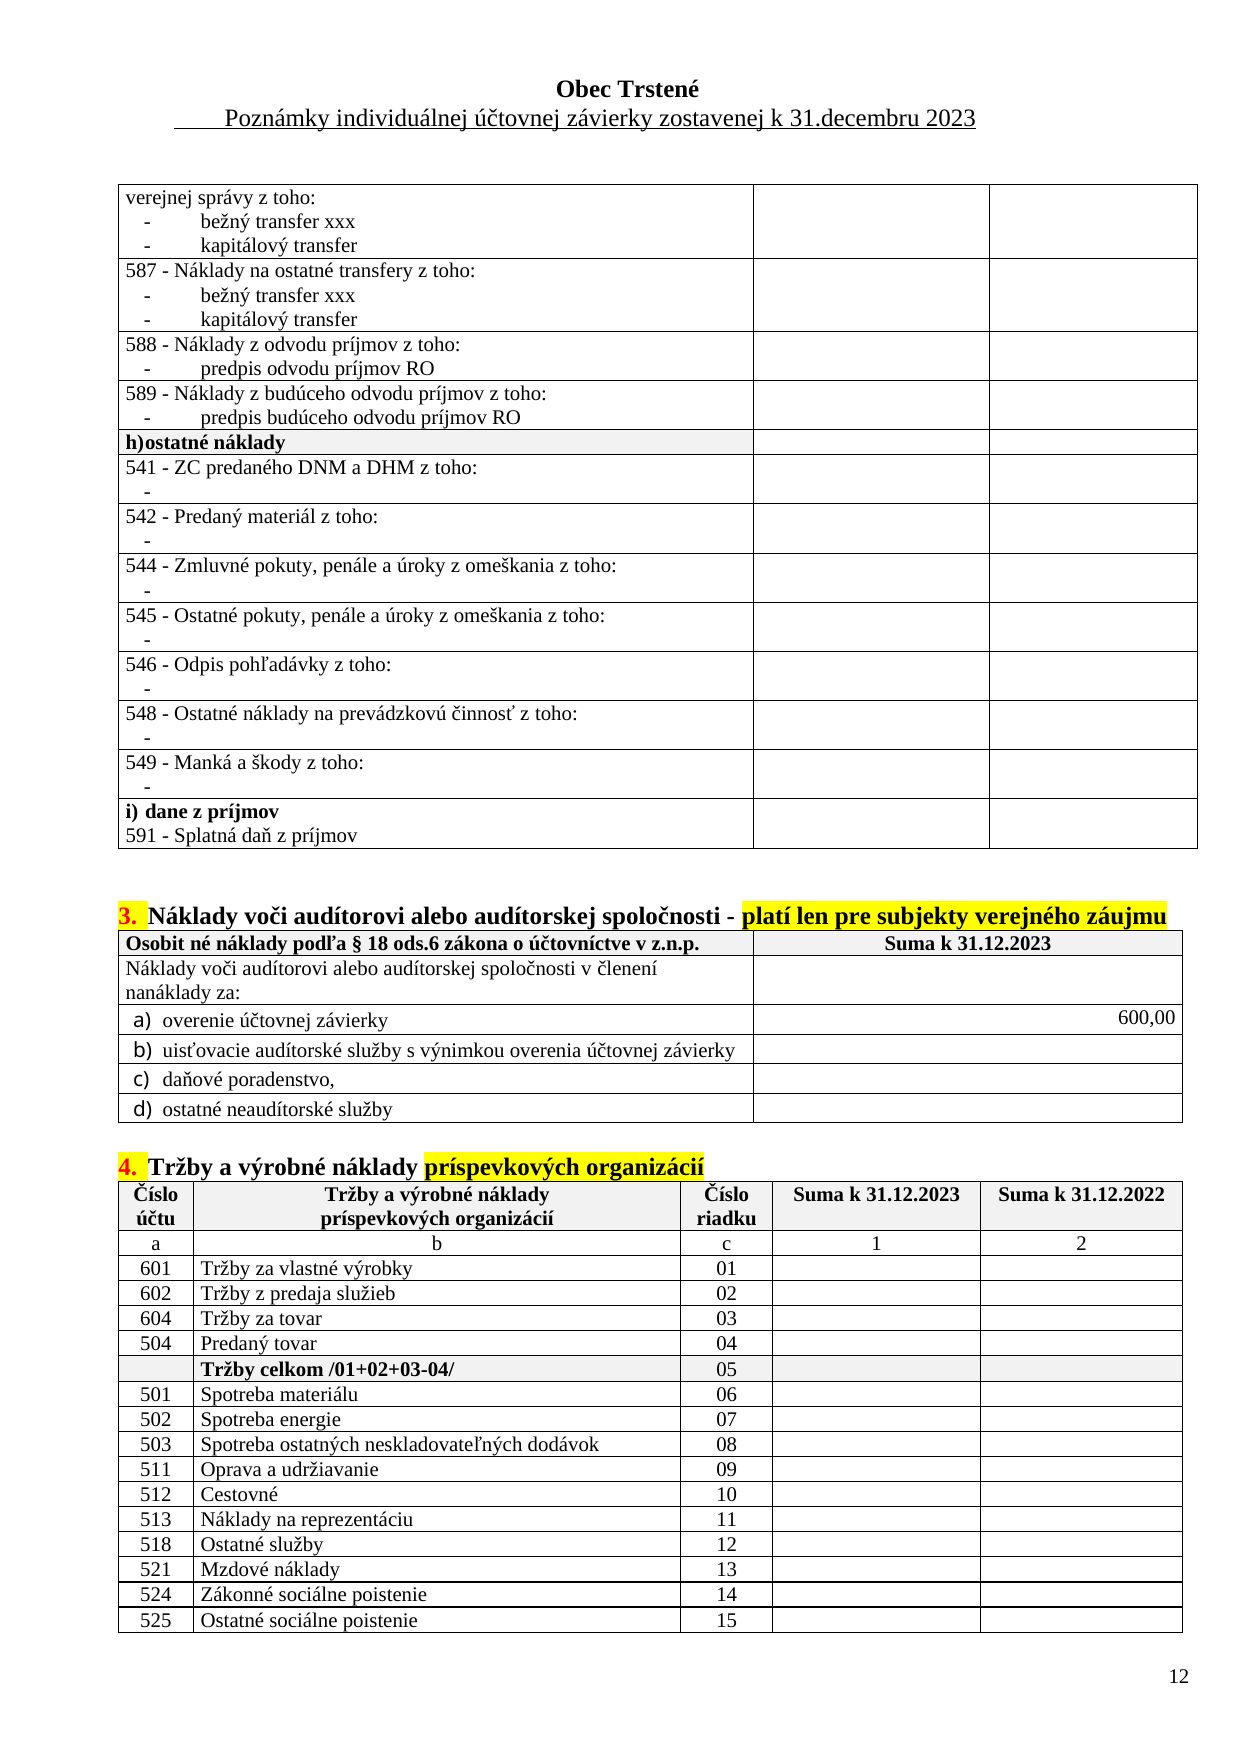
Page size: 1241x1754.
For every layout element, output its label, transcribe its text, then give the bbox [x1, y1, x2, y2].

table_cell Náklady na reprezentáciu [194, 1507, 680, 1531]
table_cell overenie účtovnej závierky [119, 1005, 753, 1034]
table_cell [773, 1356, 980, 1381]
table_header Suma k 31.12.2022 [981, 1182, 1182, 1230]
table_cell 524 [119, 1583, 193, 1606]
table_cell verejnej správy z toho: bežný transfer xxx kapitálový transfer [119, 185, 753, 257]
table_cell Spotreba ostatných neskladovateľných dodávok [194, 1432, 680, 1456]
table_header Osobit né náklady podľa § 18 ods.6 zákona o účtovníctve v z.n.p. [119, 931, 753, 955]
table_cell [754, 332, 989, 380]
table_cell Oprava a udržiavanie [194, 1457, 680, 1481]
table_cell 503 [119, 1432, 193, 1456]
table_cell 525 [119, 1608, 193, 1632]
table_cell 544 - Zmluvné pokuty, penále a úroky z omeškania z toho: [119, 554, 753, 602]
table_cell [990, 652, 1197, 700]
table_cell 589 - Náklady z budúceho odvodu príjmov z toho: predpis budúceho odvodu príjmov RO [119, 381, 753, 429]
table_cell [990, 259, 1197, 331]
table_cell [981, 1608, 1182, 1632]
table_cell daňové poradenstvo, [119, 1064, 753, 1093]
table_cell [773, 1407, 980, 1431]
table_cell ostatné náklady [119, 430, 753, 454]
table_cell 10 [681, 1482, 772, 1506]
table_cell Náklady voči audítorovi alebo audítorskej spoločnosti v členení nanáklady za: [119, 956, 753, 1004]
table_cell [754, 799, 989, 847]
table_cell 502 [119, 1407, 193, 1431]
table_cell [773, 1457, 980, 1481]
table_cell 521 [119, 1557, 193, 1581]
table_cell Tržby za vlastné výrobky [194, 1256, 680, 1280]
table_cell [754, 430, 989, 454]
table_cell Tržby celkom /01+02+03-04/ [194, 1356, 680, 1381]
table_cell uisťovacie audítorské služby s výnimkou overenia účtovnej závierky [119, 1035, 753, 1063]
table_cell [990, 603, 1197, 651]
table_cell [754, 504, 989, 552]
table_cell [981, 1306, 1182, 1330]
table_cell 07 [681, 1407, 772, 1431]
table_cell [773, 1281, 980, 1305]
table_cell [754, 701, 989, 749]
table_cell [990, 185, 1197, 257]
table_cell [990, 750, 1197, 798]
table_cell [754, 1035, 1182, 1063]
table_cell Spotreba materiálu [194, 1382, 680, 1406]
table_cell 541 - ZC predaného DNM a DHM z toho: [119, 455, 753, 503]
table_cell [754, 603, 989, 651]
table_cell [981, 1532, 1182, 1556]
table_cell [754, 750, 989, 798]
table_cell Tržby za tovar [194, 1306, 680, 1330]
table_cell [990, 799, 1197, 847]
table_cell 06 [681, 1382, 772, 1406]
table_cell 1 [773, 1231, 980, 1255]
table_cell Tržby z predaja služieb [194, 1281, 680, 1305]
table_cell 11 [681, 1507, 772, 1531]
table_cell [773, 1432, 980, 1456]
table_cell [981, 1356, 1182, 1381]
table_cell [773, 1608, 980, 1632]
table_cell 01 [681, 1256, 772, 1280]
table_cell 08 [681, 1432, 772, 1456]
table_cell 04 [681, 1331, 772, 1355]
table_cell 13 [681, 1557, 772, 1581]
table_cell [981, 1583, 1182, 1606]
table_cell 587 - Náklady na ostatné transfery z toho: bežný transfer xxx kapitálový transfer [119, 259, 753, 331]
table_cell 511 [119, 1457, 193, 1481]
table_header Tržby a výrobné náklady príspevkových organizácií [194, 1182, 680, 1230]
table_cell 588 - Náklady z odvodu príjmov z toho: predpis odvodu príjmov RO [119, 332, 753, 380]
table_cell [773, 1331, 980, 1355]
table_cell 518 [119, 1532, 193, 1556]
table_cell [981, 1331, 1182, 1355]
table_cell [754, 1064, 1182, 1093]
table_cell [754, 185, 989, 257]
table_cell [773, 1306, 980, 1330]
table_cell 601 [119, 1256, 193, 1280]
table_cell Zákonné sociálne poistenie [194, 1583, 680, 1606]
table_cell dane z príjmov 591 - Splatná daň z príjmov [119, 799, 753, 847]
table_cell 05 [681, 1356, 772, 1381]
table_header Číslo účtu [119, 1182, 193, 1230]
table_cell [773, 1482, 980, 1506]
table_cell [981, 1281, 1182, 1305]
table_cell b [194, 1231, 680, 1255]
table_cell [981, 1382, 1182, 1406]
table_cell [990, 504, 1197, 552]
table_cell [754, 1094, 1182, 1122]
table_cell 549 - Manká a škody z toho: [119, 750, 753, 798]
table_cell 602 [119, 1281, 193, 1305]
table_cell [990, 381, 1197, 429]
table_cell [981, 1407, 1182, 1431]
table_cell 2 [981, 1231, 1182, 1255]
table_cell [754, 554, 989, 602]
table_cell [754, 381, 989, 429]
table_cell [981, 1432, 1182, 1456]
table_cell 600,00 [754, 1005, 1182, 1034]
table_cell [773, 1532, 980, 1556]
table_cell c [681, 1231, 772, 1255]
table_cell [981, 1256, 1182, 1280]
table_cell [119, 1356, 193, 1381]
table_cell [981, 1557, 1182, 1581]
table_cell ostatné neaudítorské služby [119, 1094, 753, 1122]
table_cell [981, 1507, 1182, 1531]
table_cell [990, 554, 1197, 602]
table_header Číslo riadku [681, 1182, 772, 1230]
table_cell 546 - Odpis pohľadávky z toho: [119, 652, 753, 700]
table_cell 12 [681, 1532, 772, 1556]
table_cell 542 - Predaný materiál z toho: [119, 504, 753, 552]
table_header Suma k 31.12.2023 [754, 931, 1182, 955]
table_cell 15 [681, 1608, 772, 1632]
table_cell [990, 430, 1197, 454]
table_cell Cestovné [194, 1482, 680, 1506]
table_cell [773, 1507, 980, 1531]
table_cell 14 [681, 1583, 772, 1606]
table_cell [981, 1482, 1182, 1506]
table_cell 548 - Ostatné náklady na prevádzkovú činnosť z toho: [119, 701, 753, 749]
table_cell Ostatné sociálne poistenie [194, 1608, 680, 1632]
table_cell 03 [681, 1306, 772, 1330]
table_cell 504 [119, 1331, 193, 1355]
table_cell 604 [119, 1306, 193, 1330]
table_cell [754, 652, 989, 700]
table_cell Predaný tovar [194, 1331, 680, 1355]
table_cell 545 - Ostatné pokuty, penále a úroky z omeškania z toho: [119, 603, 753, 651]
table_header Suma k 31.12.2023 [773, 1182, 980, 1230]
table_cell a [119, 1231, 193, 1255]
table_cell [773, 1382, 980, 1406]
table_cell [990, 332, 1197, 380]
table_cell 512 [119, 1482, 193, 1506]
table_cell Ostatné služby [194, 1532, 680, 1556]
table_cell Spotreba energie [194, 1407, 680, 1431]
table_cell [773, 1256, 980, 1280]
table_cell [754, 259, 989, 331]
table_cell 02 [681, 1281, 772, 1305]
table_cell 501 [119, 1382, 193, 1406]
table_cell [773, 1557, 980, 1581]
table_cell [990, 455, 1197, 503]
list Tržby a výrobné náklady príspevkových organizácií [148, 1152, 1181, 1181]
table_cell [754, 956, 1182, 1004]
table_cell Mzdové náklady [194, 1557, 680, 1581]
table_cell 513 [119, 1507, 193, 1531]
list Náklady voči audítorovi alebo audítorskej spoločnosti - platí len pre subjekty verejného záujmu [148, 901, 1181, 930]
table_cell [981, 1457, 1182, 1481]
table_cell [754, 455, 989, 503]
table_cell [990, 701, 1197, 749]
table_cell 09 [681, 1457, 772, 1481]
table_cell [773, 1583, 980, 1606]
